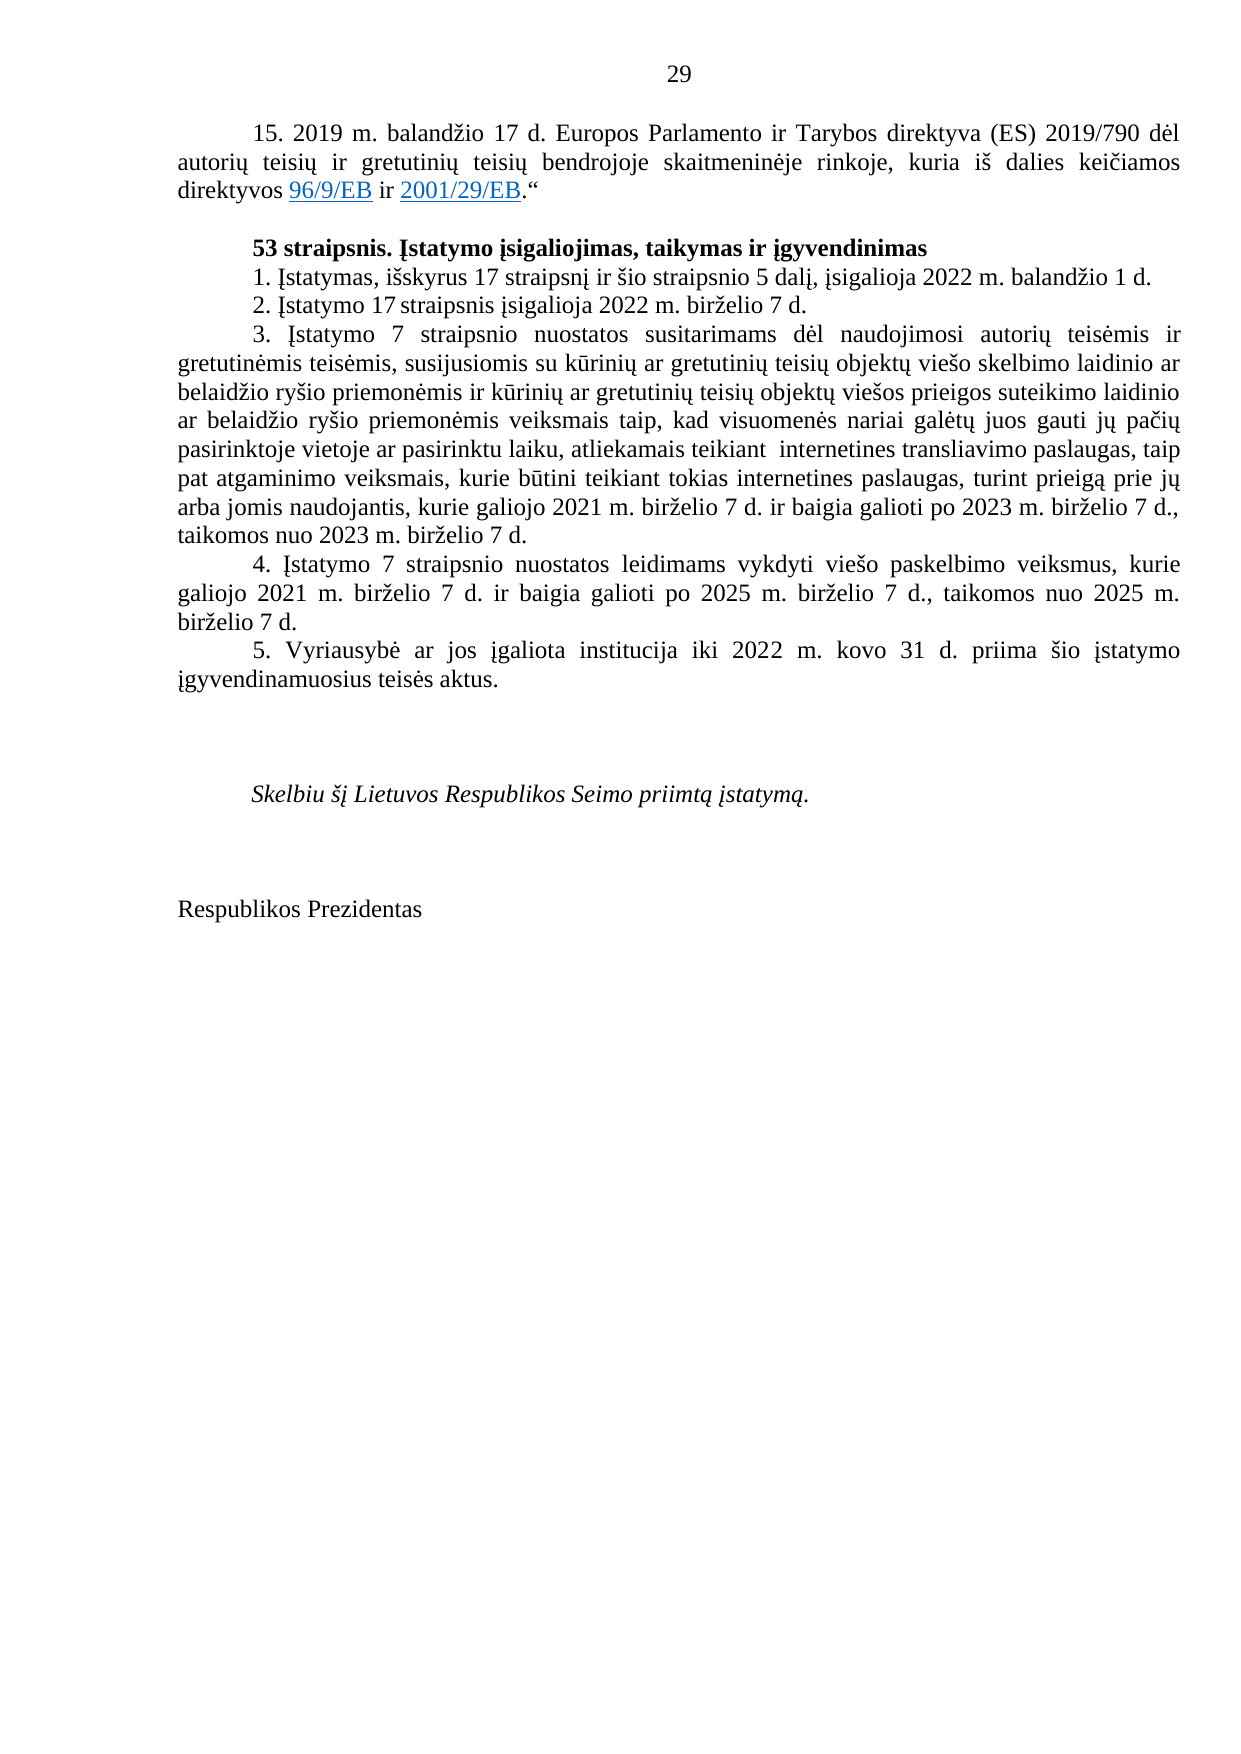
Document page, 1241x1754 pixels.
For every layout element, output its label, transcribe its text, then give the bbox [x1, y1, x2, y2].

text Respublikos Prezidentas [177, 894, 1181, 923]
text 53 straipsnis. Įstatymo įsigaliojimas, taikymas ir įgyvendinimas [177, 233, 1181, 262]
text 3. Įstatymo 7 straipsnio nuostatos susitarimams dėl naudojimosi autorių teisėmis ir gretutinėmis teisėmis, susijusiomis su kūrinių ar gretutinių teisių objektų viešo skelbimo laidinio ar belaidžio ryšio priemonėmis ir kūrinių ar gretutinių teisių objektų viešos prieigos suteikimo laidinio ar belaidžio ryšio priemonėmis veiksmais taip, kad visuomenės nariai galėtų juos gauti jų pačių pasirinktoje vietoje ar pasirinktu laiku, atliekamais teikiant internetines transliavimo paslaugas, taip pat atgaminimo veiksmais, kurie būtini teikiant tokias internetines paslaugas, turint prieigą prie jų arba jomis naudojantis, kurie galiojo 2021 m. birželio 7 d. ir baigia galioti po 2023 m. birželio 7 d., taikomos nuo 2023 m. birželio 7 d. [177, 319, 1181, 549]
text 4. Įstatymo 7 straipsnio nuostatos leidimams vykdyti viešo paskelbimo veiksmus, kurie galiojo 2021 m. birželio 7 d. ir baigia galioti po 2025 m. birželio 7 d., taikomos nuo 2025 m. birželio 7 d. [177, 549, 1181, 636]
text 5. Vyriausybė ar jos įgaliota institucija iki 2022 m. kovo 31 d. priima šio įstatymo įgyvendinamuosius teisės aktus. [177, 636, 1181, 693]
text 1. Įstatymas, išskyrus 17 straipsnį ir šio straipsnio 5 dalį, įsigalioja 2022 m. balandžio 1 d. [177, 262, 1181, 291]
text Skelbiu šį Lietuvos Respublikos Seimo priimtą įstatymą. [177, 779, 1181, 808]
text 15. 2019 m. balandžio 17 d. Europos Parlamento ir Tarybos direktyva (ES) 2019/790 dėl autorių teisių ir gretutinių teisių bendrojoje skaitmeninėje rinkoje, kuria iš dalies keičiamos direktyvos 96/9/EB ir 2001/29/EB.“ [177, 118, 1181, 204]
text 2. Įstatymo 17 straipsnis įsigalioja 2022 m. birželio 7 d. [177, 291, 1181, 319]
